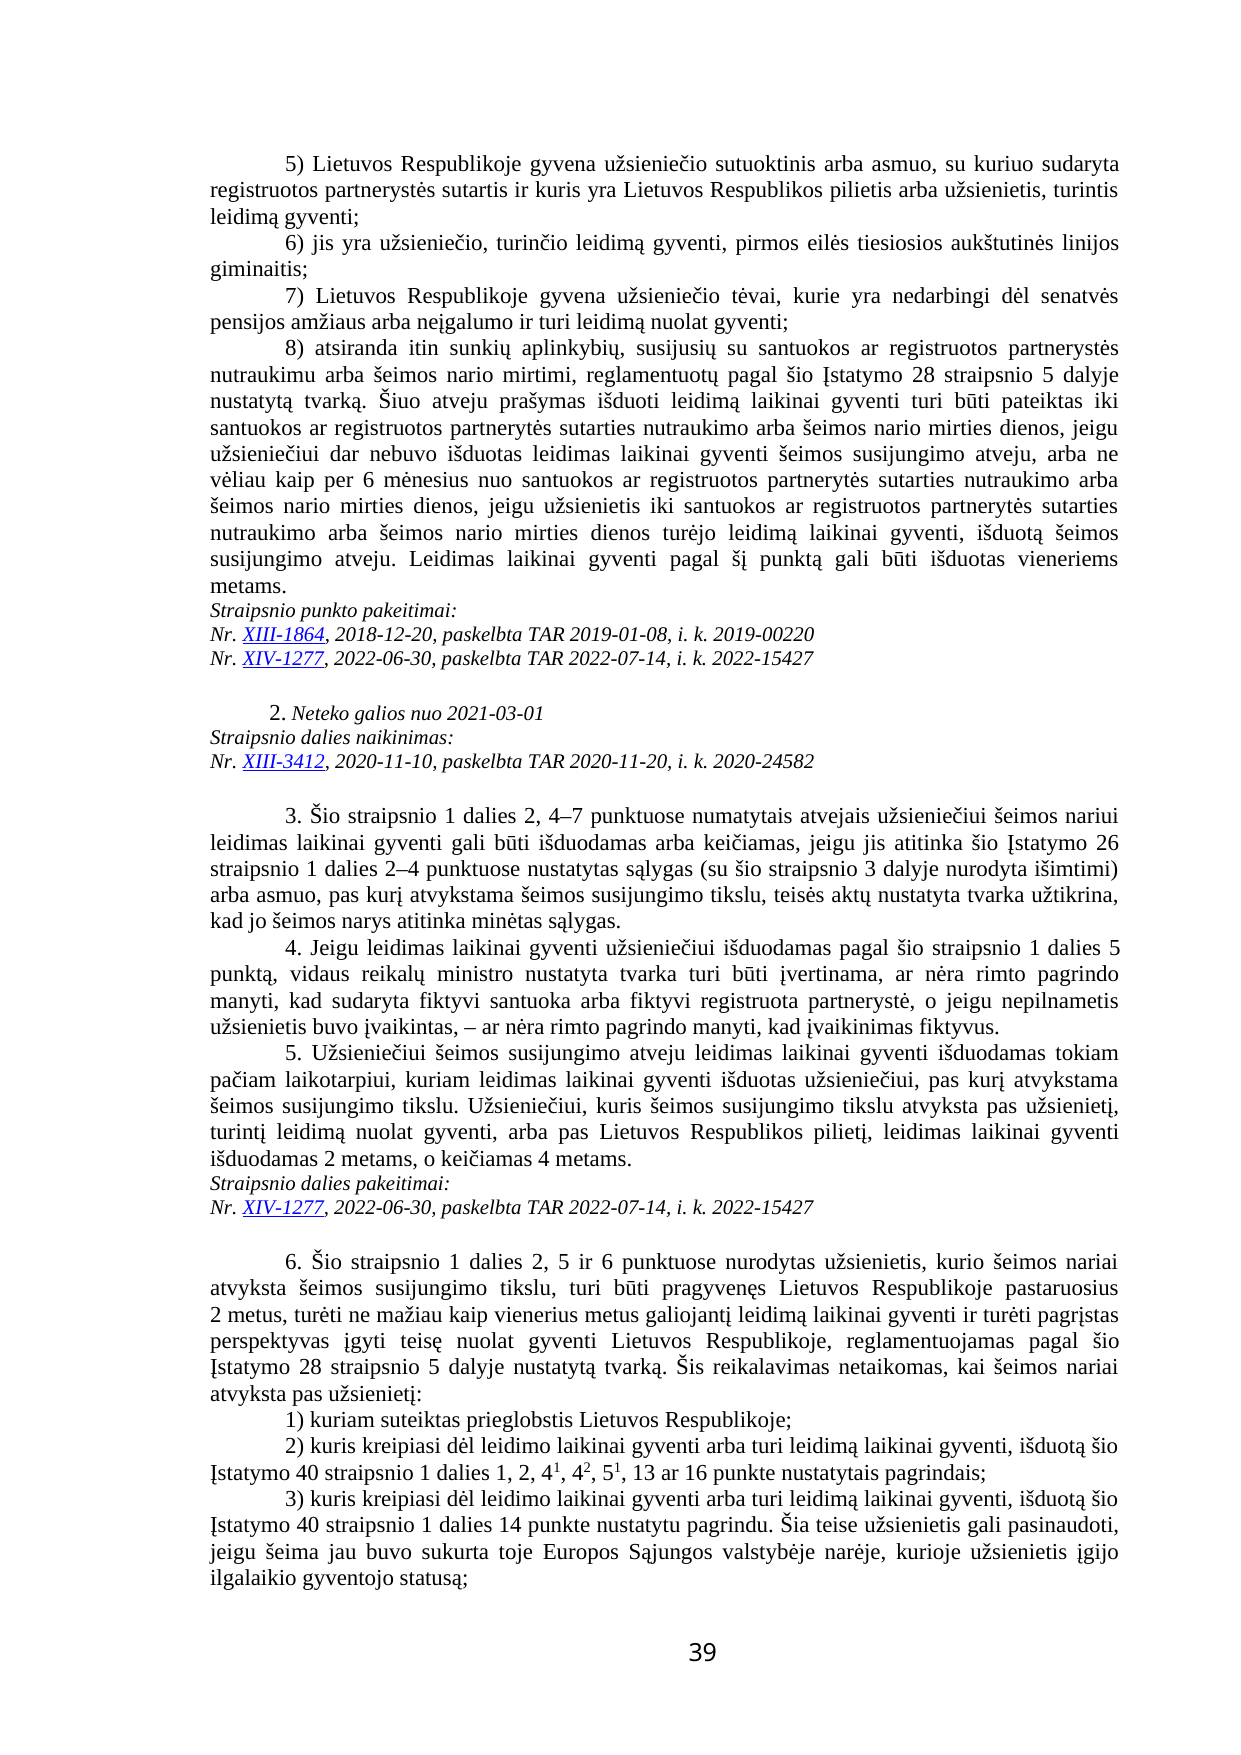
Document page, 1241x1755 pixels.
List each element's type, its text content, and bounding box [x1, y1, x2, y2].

text Nr. XIV-1277, 2022-06-30, paskelbta TAR 2022-07-14, i. k. 2022-15427 [210, 1195, 1120, 1219]
text 5. Užsieniečiui šeimos susijungimo atveju leidimas laikinai gyventi išduodamas tokiam pačiam laikotarpiui, kuriam leidimas laikinai gyventi išduotas užsieniečiui, pas kurį atvykstama šeimos susijungimo tikslu. Užsieniečiui, kuris šeimos susijungimo tikslu atvyksta pas užsienietį, turintį leidimą nuolat gyventi, arba pas Lietuvos Respublikos pilietį, leidimas laikinai gyventi išduodamas 2 metams, o keičiamas 4 metams. [210, 1039, 1120, 1171]
text 2) kuris kreipiasi dėl leidimo laikinai gyventi arba turi leidimą laikinai gyventi, išduotą šio Įstatymo 40 straipsnio 1 dalies 1, 2, 41, 42, 51, 13 ar 16 punkte nustatytais pagrindais; [210, 1432, 1120, 1485]
text Nr. XIV-1277, 2022-06-30, paskelbta TAR 2022-07-14, i. k. 2022-15427 [210, 646, 1120, 670]
text 1) kuriam suteiktas prieglobstis Lietuvos Respublikoje; [210, 1406, 1120, 1432]
text 4. Jeigu leidimas laikinai gyventi užsieniečiui išduodamas pagal šio straipsnio 1 dalies 5 punktą, vidaus reikalų ministro nustatyta tvarka turi būti įvertinama, ar nėra rimto pagrindo manyti, kad sudaryta fiktyvi santuoka arba fiktyvi registruota partnerystė, o jeigu nepilnametis užsienietis buvo įvaikintas, – ar nėra rimto pagrindo manyti, kad įvaikinimas fiktyvus. [210, 934, 1120, 1039]
text Straipsnio dalies naikinimas: [210, 725, 1120, 749]
text 2. Neteko galios nuo 2021-03-01 [210, 699, 1120, 725]
text Straipsnio punkto pakeitimai: [210, 598, 1120, 622]
text 5) Lietuvos Respublikoje gyvena užsieniečio sutuoktinis arba asmuo, su kuriuo sudaryta registruotos partnerystės sutartis ir kuris yra Lietuvos Respublikos pilietis arba užsienietis, turintis leidimą gyventi; [210, 150, 1120, 229]
text 3) kuris kreipiasi dėl leidimo laikinai gyventi arba turi leidimą laikinai gyventi, išduotą šio Įstatymo 40 straipsnio 1 dalies 14 punkte nustatytu pagrindu. Šia teise užsienietis gali pasinaudoti, jeigu šeima jau buvo sukurta toje Europos Sąjungos valstybėje narėje, kurioje užsienietis įgijo ilgalaikio gyventojo statusą; [210, 1485, 1120, 1591]
text 3. Šio straipsnio 1 dalies 2, 4–7 punktuose numatytais atvejais užsieniečiui šeimos nariui leidimas laikinai gyventi gali būti išduodamas arba keičiamas, jeigu jis atitinka šio Įstatymo 26 straipsnio 1 dalies 2–4 punktuose nustatytas sąlygas (su šio straipsnio 3 dalyje nurodyta išimtimi) arba asmuo, pas kurį atvykstama šeimos susijungimo tikslu, teisės aktų nustatyta tvarka užtikrina, kad jo šeimos narys atitinka minėtas sąlygas. [210, 802, 1120, 934]
text Straipsnio dalies pakeitimai: [210, 1171, 1120, 1195]
text 7) Lietuvos Respublikoje gyvena užsieniečio tėvai, kurie yra nedarbingi dėl senatvės pensijos amžiaus arba neįgalumo ir turi leidimą nuolat gyventi; [210, 282, 1120, 334]
text Nr. XIII-3412, 2020-11-10, paskelbta TAR 2020-11-20, i. k. 2020-24582 [210, 749, 1120, 773]
text 6) jis yra užsieniečio, turinčio leidimą gyventi, pirmos eilės tiesiosios aukštutinės linijos giminaitis; [210, 229, 1120, 282]
text 6. Šio straipsnio 1 dalies 2, 5 ir 6 punktuose nurodytas užsienietis, kurio šeimos nariai atvyksta šeimos susijungimo tikslu, turi būti pragyvenęs Lietuvos Respublikoje pastaruosius 2 metus, turėti ne mažiau kaip vienerius metus galiojantį leidimą laikinai gyventi ir turėti pagrįstas perspektyvas įgyti teisę nuolat gyventi Lietuvos Respublikoje, reglamentuojamas pagal šio Įstatymo 28 straipsnio 5 dalyje nustatytą tvarką. Šis reikalavimas netaikomas, kai šeimos nariai atvyksta pas užsienietį: [210, 1248, 1120, 1406]
text Nr. XIII-1864, 2018-12-20, paskelbta TAR 2019-01-08, i. k. 2019-00220 [210, 622, 1120, 646]
text 8) atsiranda itin sunkių aplinkybių, susijusių su santuokos ar registruotos partnerystės nutraukimu arba šeimos nario mirtimi, reglamentuotų pagal šio Įstatymo 28 straipsnio 5 dalyje nustatytą tvarką. Šiuo atveju prašymas išduoti leidimą laikinai gyventi turi būti pateiktas iki santuokos ar registruotos partnerytės sutarties nutraukimo arba šeimos nario mirties dienos, jeigu užsieniečiui dar nebuvo išduotas leidimas laikinai gyventi šeimos susijungimo atveju, arba ne vėliau kaip per 6 mėnesius nuo santuokos ar registruotos partnerytės sutarties nutraukimo arba šeimos nario mirties dienos, jeigu užsienietis iki santuokos ar registruotos partnerytės sutarties nutraukimo arba šeimos nario mirties dienos turėjo leidimą laikinai gyventi, išduotą šeimos susijungimo atveju. Leidimas laikinai gyventi pagal šį punktą gali būti išduotas vieneriems metams. [210, 334, 1120, 598]
